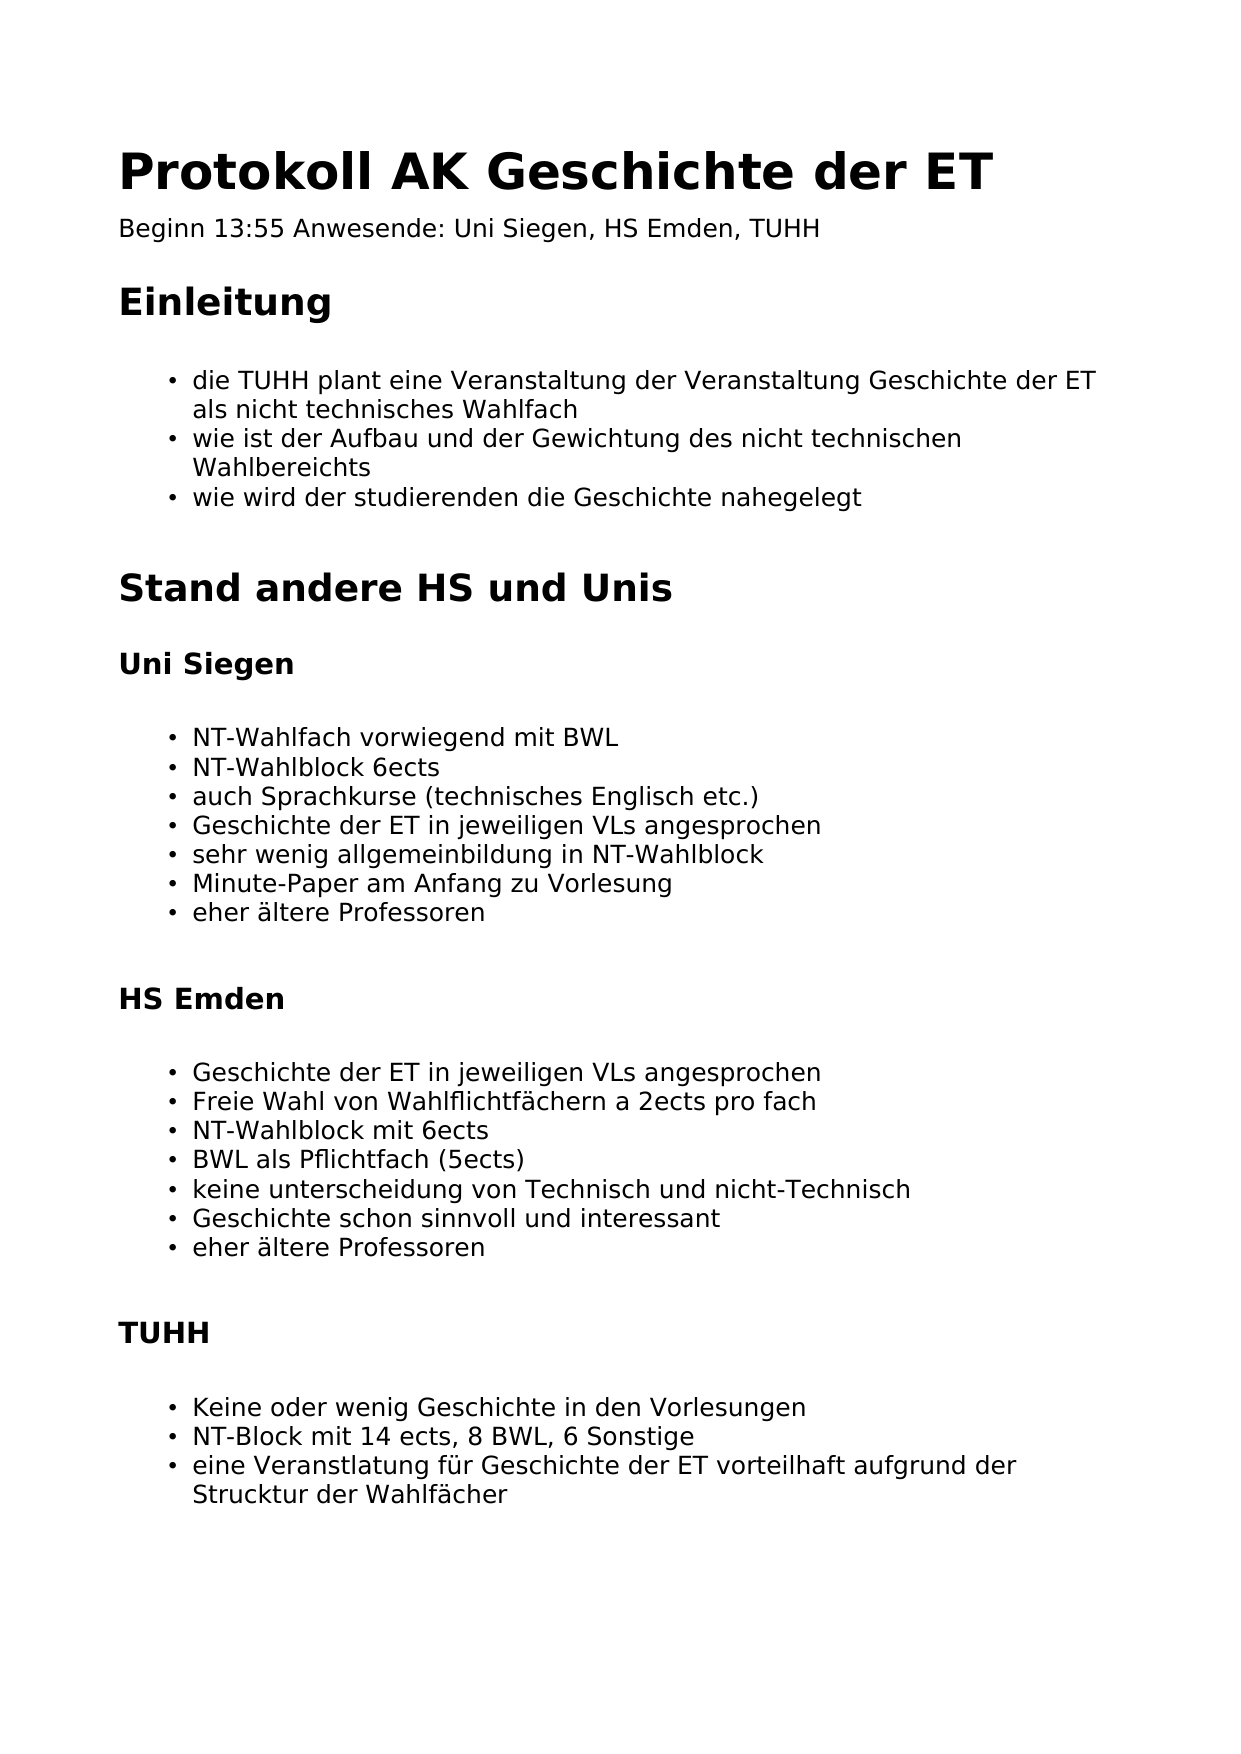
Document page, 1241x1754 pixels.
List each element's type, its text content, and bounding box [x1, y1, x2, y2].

list auch Sprachkurse (technisches Englisch etc.) [177, 782, 1122, 811]
list BWL als Pflichtfach (5ects) [177, 1146, 1122, 1175]
list eine Veranstlatung für Geschichte der ET vorteilhaft aufgrund der Strucktur der Wahlfächer [177, 1451, 1122, 1509]
list NT-Wahlblock mit 6ects [177, 1116, 1122, 1146]
text Beginn 13:55 Anwesende: Uni Siegen, HS Emden, TUHH [118, 214, 1122, 243]
list Geschichte der ET in jeweiligen VLs angesprochen [177, 811, 1122, 840]
list Freie Wahl von Wahlflichtfächern a 2ects pro fach [177, 1087, 1122, 1116]
subtitle HS Emden [118, 982, 1122, 1016]
subtitle Stand andere HS und Unis [118, 566, 1122, 610]
list eher ältere Professoren [177, 1233, 1122, 1262]
subtitle TUHH [118, 1317, 1122, 1351]
list NT-Wahlblock 6ects [177, 753, 1122, 782]
subtitle Protokoll AK Geschichte der ET [118, 143, 1122, 201]
list eher ältere Professoren [177, 898, 1122, 928]
list wie wird der studierenden die Geschichte nahegelegt [177, 483, 1122, 512]
list Geschichte schon sinnvoll und interessant [177, 1204, 1122, 1233]
subtitle Einleitung [118, 281, 1122, 324]
list NT-Block mit 14 ects, 8 BWL, 6 Sonstige [177, 1422, 1122, 1451]
list Geschichte der ET in jeweiligen VLs angesprochen [177, 1058, 1122, 1087]
list Keine oder wenig Geschichte in den Vorlesungen [177, 1393, 1122, 1422]
list Minute-Paper am Anfang zu Vorlesung [177, 869, 1122, 898]
list keine unterscheidung von Technisch und nicht-Technisch [177, 1175, 1122, 1204]
list wie ist der Aufbau und der Gewichtung des nicht technischen Wahlbereichts [177, 424, 1122, 483]
list NT-Wahlfach vorwiegend mit BWL [177, 723, 1122, 753]
list die TUHH plant eine Veranstaltung der Veranstaltung Geschichte der ET als nicht technisches Wahlfach [177, 366, 1122, 424]
list sehr wenig allgemeinbildung in NT-Wahlblock [177, 840, 1122, 869]
subtitle Uni Siegen [118, 648, 1122, 682]
